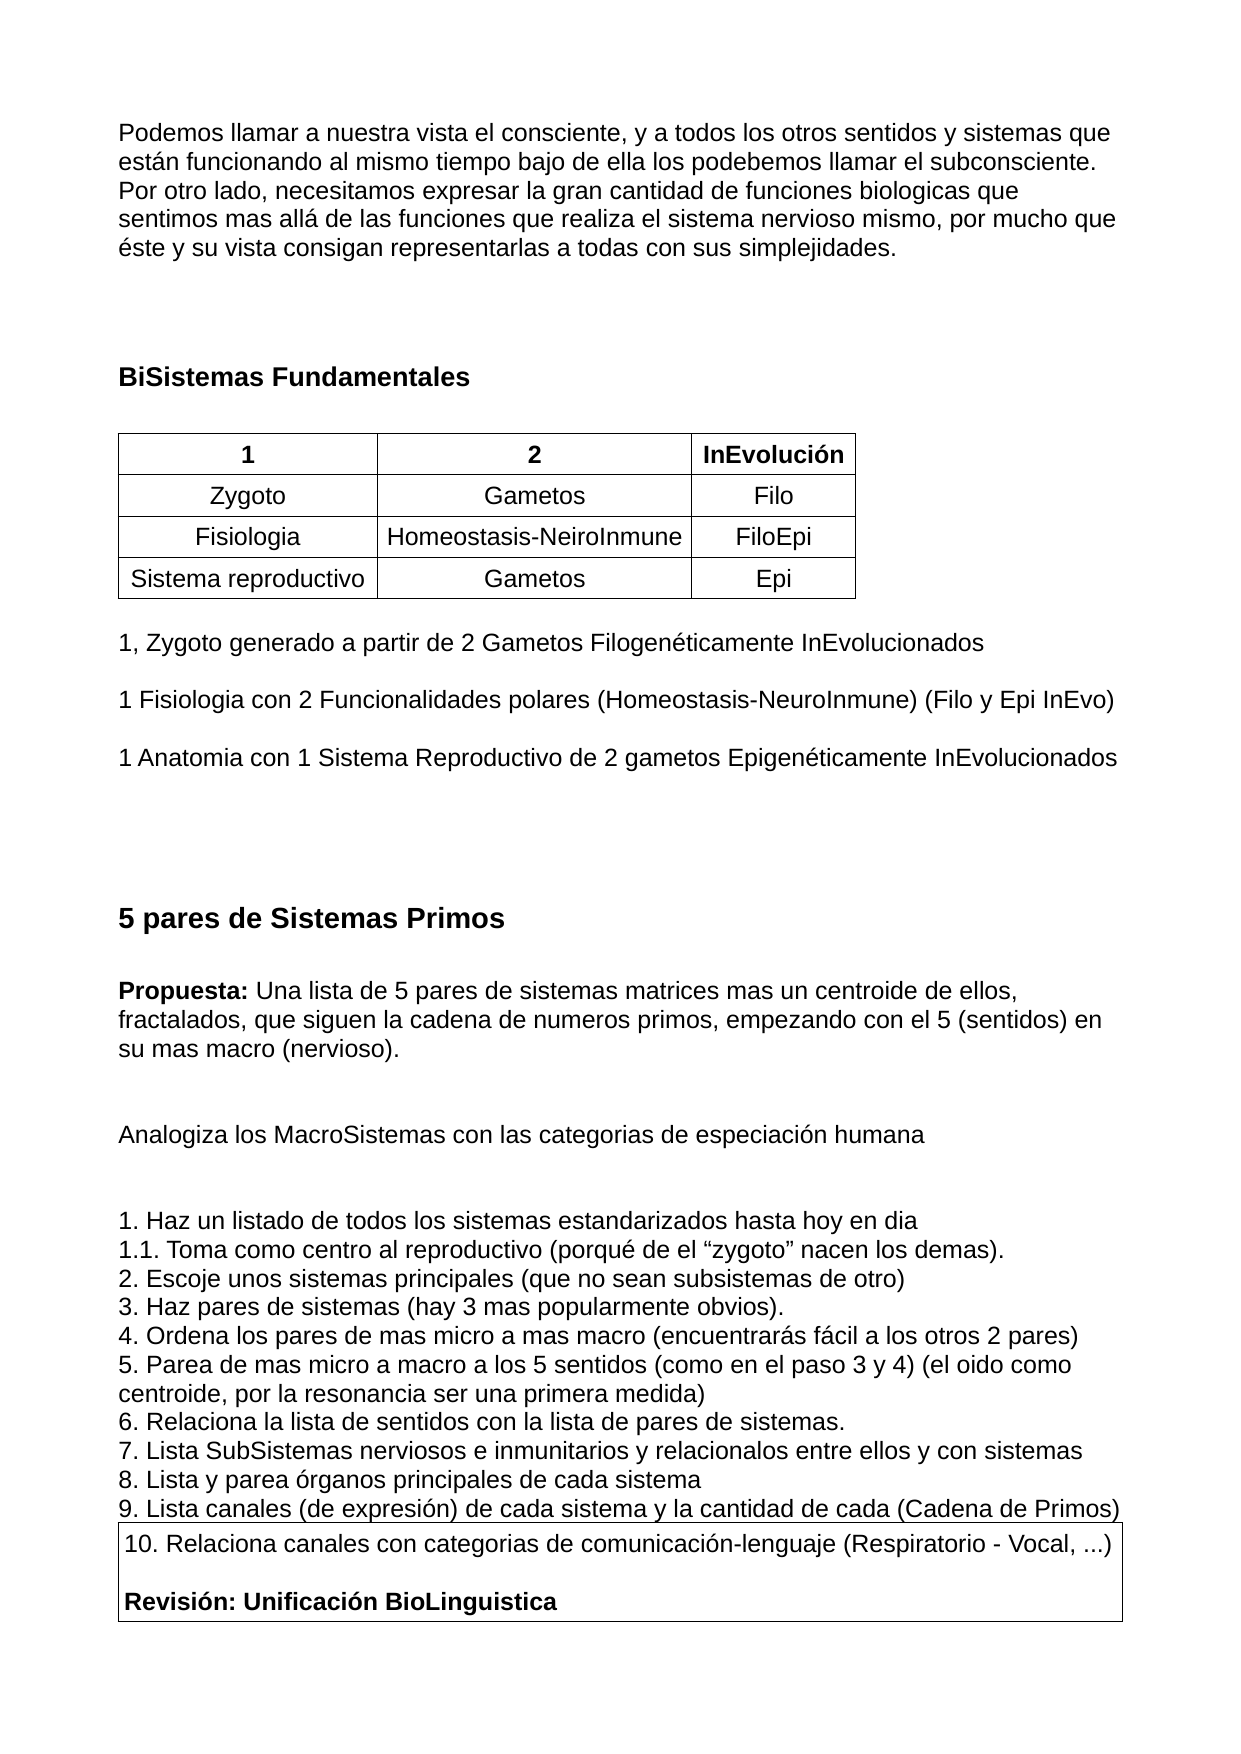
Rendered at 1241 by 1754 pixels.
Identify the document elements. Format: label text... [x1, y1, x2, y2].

subtitle 5 pares de Sistemas Primos [118, 901, 1122, 935]
text 1, Zygoto generado a partir de 2 Gametos Filogenéticamente InEvolucionados [118, 628, 1122, 657]
subtitle BiSistemas Fundamentales [118, 361, 1122, 392]
text Por otro lado, necesitamos expresar la gran cantidad de funciones biologicas que sentimos mas allá de las funciones que realiza el sistema nervioso mismo, por mucho que éste y su vista consigan representarlas a todas con sus simplejidades. [118, 176, 1122, 262]
text 8. Lista y parea órganos principales de cada sistema [118, 1465, 1122, 1493]
text 3. Haz pares de sistemas (hay 3 mas popularmente obvios). [118, 1292, 1122, 1321]
table_cell Epi [692, 558, 855, 598]
text Podemos llamar a nuestra vista el consciente, y a todos los otros sentidos y sistemas que están funcionando al mismo tiempo bajo de ella los podebemos llamar el subconsciente. [118, 118, 1122, 176]
text 1 Anatomia con 1 Sistema Reproductivo de 2 gametos Epigenéticamente InEvolucionados [118, 743, 1122, 772]
text 7. Lista SubSistemas nerviosos e inmunitarios y relacionalos entre ellos y con sistemas [118, 1436, 1122, 1465]
text 5. Parea de mas micro a macro a los 5 sentidos (como en el paso 3 y 4) (el oido como centroide, por la resonancia ser una primera medida) [118, 1350, 1122, 1407]
table_cell FiloEpi [692, 517, 855, 557]
text Propuesta: Una lista de 5 pares de sistemas matrices mas un centroide de ellos, fractalados, que siguen la cadena de numeros primos, empezando con el 5 (sentidos) en su mas macro (nervioso). [118, 976, 1122, 1062]
text 1. Haz un listado de todos los sistemas estandarizados hasta hoy en dia [118, 1206, 1122, 1235]
table_header 10. Relaciona canales con categorias de comunicación-lenguaje (Respiratorio - Vocal, ...) Revisión: Unificación BioLinguistica [119, 1523, 1122, 1621]
table_header 2 [378, 434, 691, 474]
text 4. Ordena los pares de mas micro a mas macro (encuentrarás fácil a los otros 2 pares) [118, 1321, 1122, 1350]
table_cell Gametos [378, 475, 691, 516]
text 6. Relaciona la lista de sentidos con la lista de pares de sistemas. [118, 1407, 1122, 1436]
text 1 Fisiologia con 2 Funcionalidades polares (Homeostasis-NeuroInmune) (Filo y Epi InEvo) [118, 685, 1122, 714]
table_header 1 [119, 434, 377, 474]
table_cell Fisiologia [119, 517, 377, 557]
table_cell Zygoto [119, 475, 377, 516]
text Analogiza los MacroSistemas con las categorias de especiación humana [118, 1120, 1122, 1148]
text 9. Lista canales (de expresión) de cada sistema y la cantidad de cada (Cadena de Primos) [118, 1493, 1122, 1522]
table_cell Gametos [378, 558, 691, 598]
table_header InEvolución [692, 434, 855, 474]
text 2. Escoje unos sistemas principales (que no sean subsistemas de otro) [118, 1263, 1122, 1292]
table_cell Sistema reproductivo [119, 558, 377, 598]
table_cell Filo [692, 475, 855, 516]
text 1.1. Toma como centro al reproductivo (porqué de el “zygoto” nacen los demas). [118, 1235, 1122, 1263]
table_cell Homeostasis-NeiroInmune [378, 517, 691, 557]
